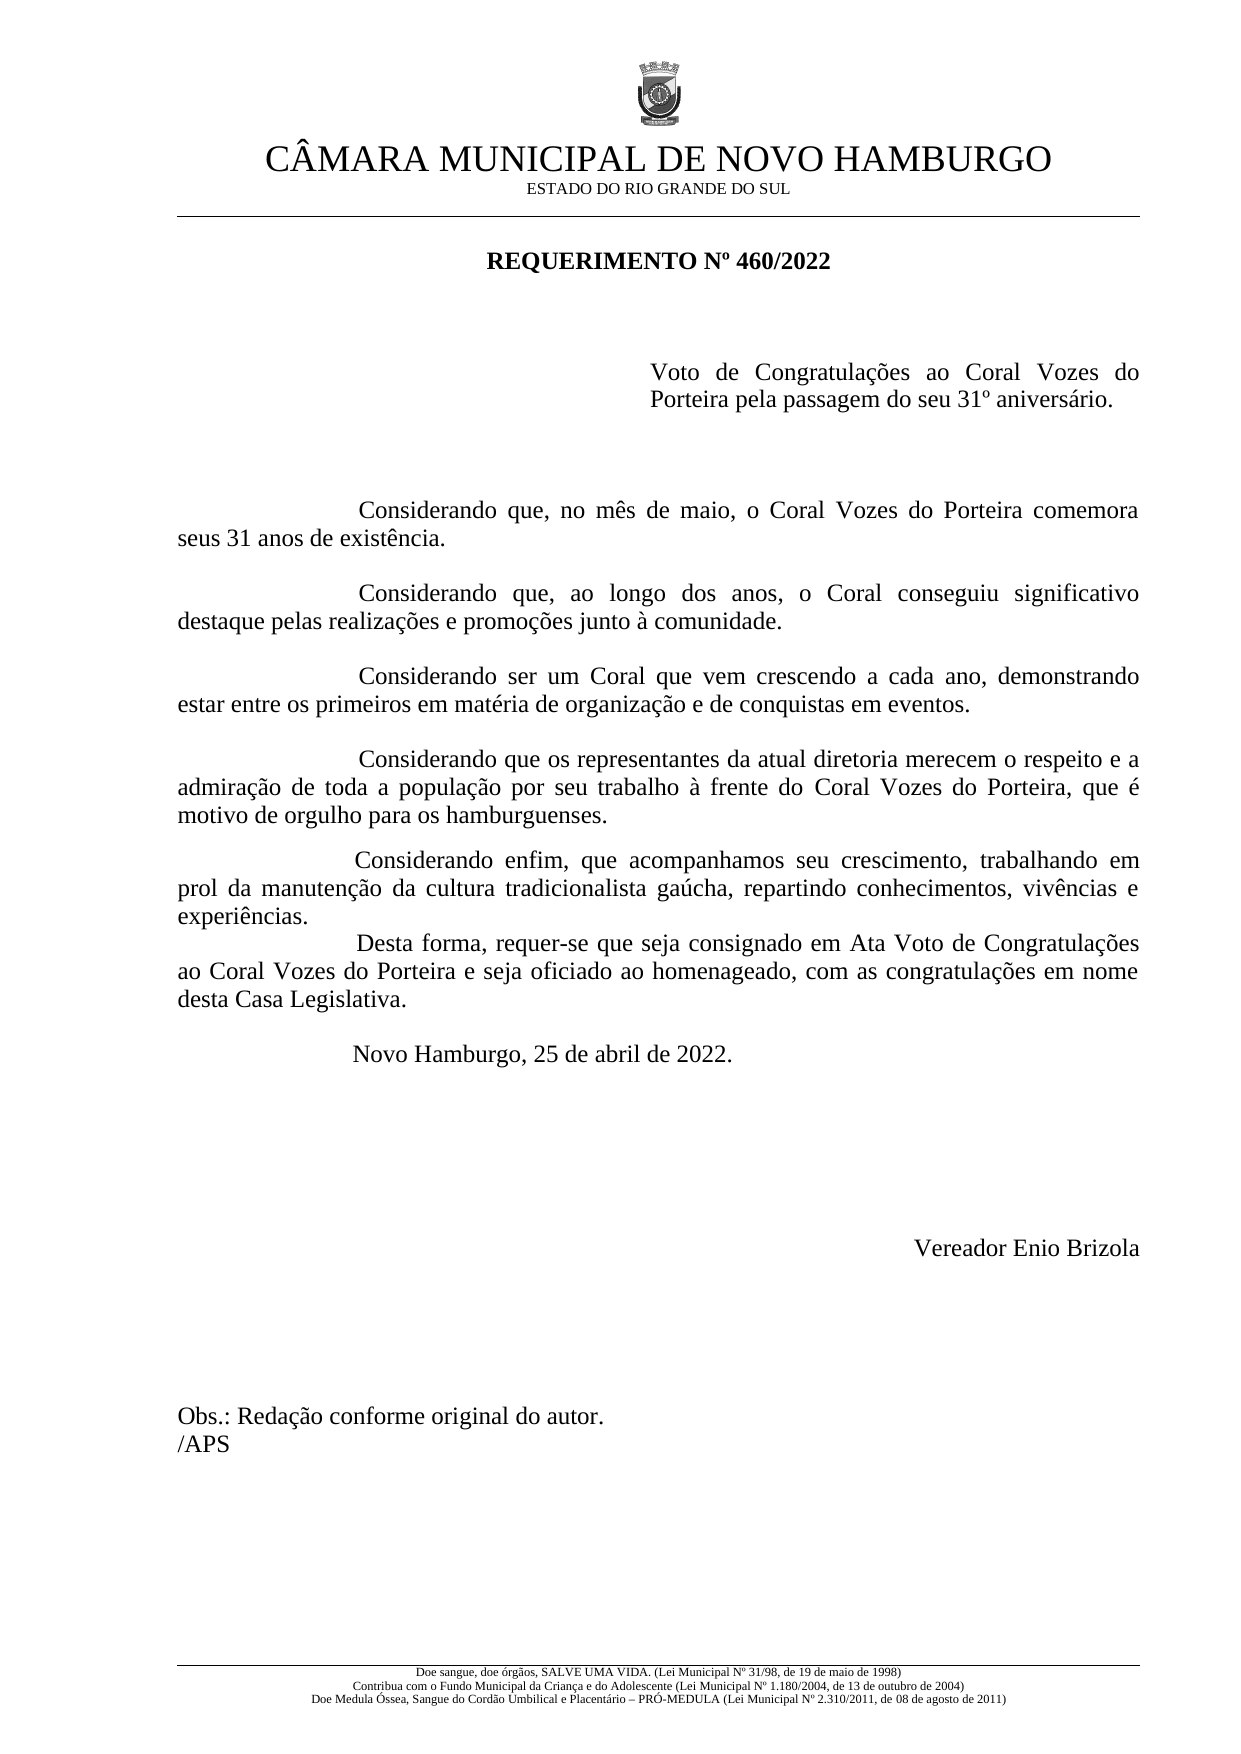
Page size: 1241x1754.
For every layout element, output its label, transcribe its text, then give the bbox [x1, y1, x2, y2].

text /APS [177, 1430, 1140, 1457]
text Considerando ser um Coral que vem crescendo a cada ano, demonstrando estar entre os primeiros em matéria de organização e de conquistas em eventos. [177, 662, 1140, 718]
text Vereador Enio Brizola [177, 1234, 1140, 1262]
text Obs.: Redação conforme original do autor. [177, 1402, 1140, 1430]
text Considerando que, no mês de maio, o Coral Vozes do Porteira comemora seus 31 anos de existência. [177, 496, 1140, 552]
text Considerando enfim, que acompanhamos seu crescimento, trabalhando em prol da manutenção da cultura tradicionalista gaúcha, repartindo conhecimentos, vivências e experiências. [177, 846, 1140, 929]
list Novo Hamburgo, 25 de abril de 2022. [177, 1040, 1140, 1068]
text Considerando que, ao longo dos anos, o Coral conseguiu significativo destaque pelas realizações e promoções junto à comunidade. [177, 579, 1140, 635]
text Voto de Congratulações ao Coral Vozes do Porteira pela passagem do seu 31º aniversário. [650, 358, 1140, 413]
text Desta forma, requer-se que seja consignado em Ata Voto de Congratulações ao Coral Vozes do Porteira e seja oficiado ao homenageado, com as congratulações em nome desta Casa Legislativa. [177, 929, 1140, 1013]
text Considerando que os representantes da atual diretoria merecem o respeito e a admiração de toda a população por seu trabalho à frente do Coral Vozes do Porteira, que é motivo de orgulho para os hamburguenses. [177, 746, 1140, 829]
text REQUERIMENTO Nº 460/2022 [177, 247, 1140, 274]
